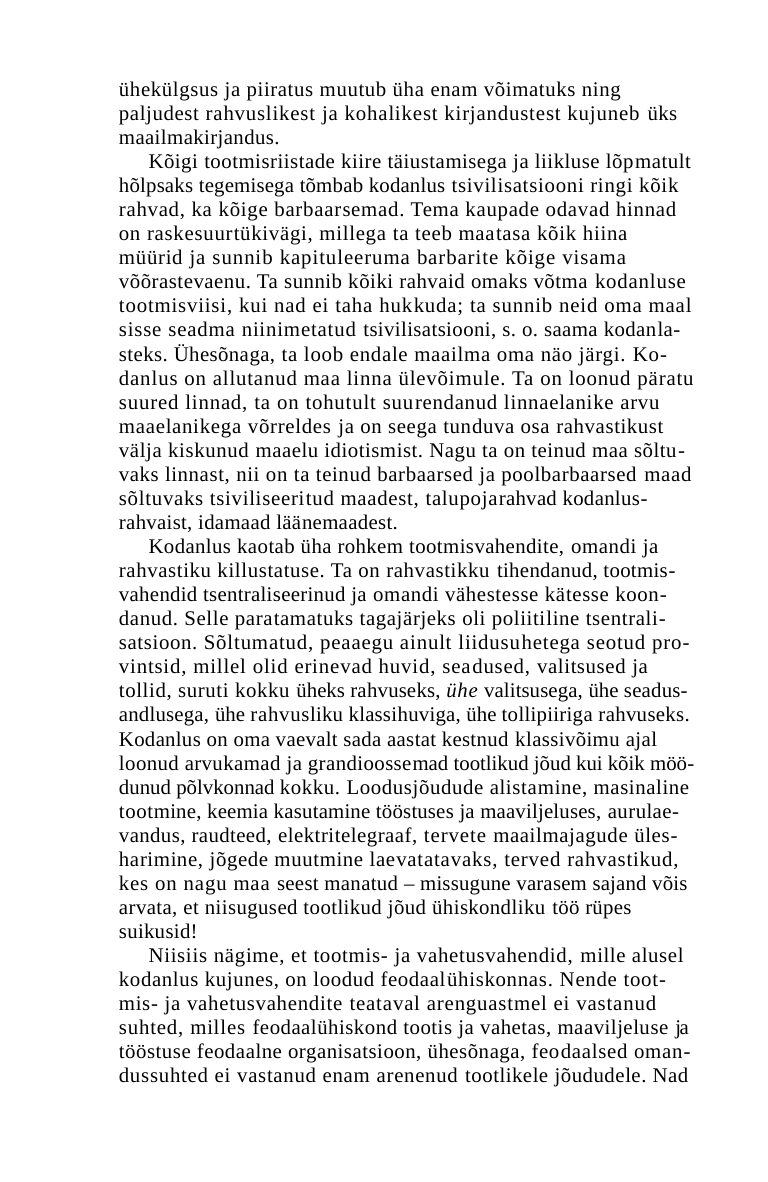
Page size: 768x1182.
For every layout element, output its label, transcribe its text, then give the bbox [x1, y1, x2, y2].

text Kodanlus kaotab üha rohkem tootmisvahendite, omandi ja rahvastiku killustatuse. Ta on rahvastikku tihendanud, tootmis­vahendid tsentraliseerinud ja omandi vähestesse kä­tesse koon­danud. Selle para­tamatuks tagajärjeks oli poliiti­line tsentrali­satsioon. Sõltumatud, peaaegu ainult liidusu­hetega seotud pro­vintsid, millel olid erinevad huvid, sea­dused, valitsused ja tollid, suruti kokku üheks rahvuseks, ühe valitsusega, ühe seadus­andlusega, ühe rahvus­liku klassi­huviga, ühe tollipiiriga rahvuseks. Kodanlus on oma vaevalt sada aastat kestnud klassivõimu ajal loonud arvukamad ja grandioosse­mad tootlikud jõud kui kõik möö­dunud põlvkonnad kokku. Loodusjõudude alista­mine, masinaline tootmine, keemia kasutamine tööstuses ja maaviljeluses, aurulae­vandus, raudteed, elektritelegraaf, tervete maailmajagude üles­ha­rimine, jõgede muutmine lae­vatatavaks, terved rahvastikud, kes on nagu maa seest manatud ­– missugune varasem sajand võis arvata, et niisugused tootlikud jõud ühiskondliku töö rüpes suikusid! [119, 534, 697, 943]
text Niisiis nägime, et tootmis- ja vahetusvahendid, mille alusel kodanlus kujunes, on loodud feodaal­ühiskonnas. Nende toot­mis- ja vahetusvahendite teataval arenguastmel ei vastanud suhted, milles feodaalühiskond tootis ja vahetas, maaviljeluse ja tööstuse feodaalne organisatsioon, ühesõnaga, feo­daalsed oman­dus­suhted ei vastanud enam arenenud tootlikele jõududele. Nad [119, 943, 697, 1087]
text ühekülgsus ja piiratus muutub üha enam võimatuks ning paljudest rahvuslikest ja kohalikest kirjandustest kujuneb üks maailmakirjandus. [119, 77, 697, 149]
text Kõigi tootmisriistade kiire täiustamisega ja liikluse lõp­matult hõlpsaks tegemisega tõmbab kodanlus tsivilisatsiooni ringi kõik rahvad, ka kõige barbaar­semad. Tema kaupade odavad hinnad on raskesuur­tükivägi, millega ta teeb maa­tasa kõik hiina müürid ja sunnib kapituleeruma barbarite kõige visama võõrastevaenu. Ta sunnib kõiki rahvaid omaks võtma kodanluse tootmisviisi, kui nad ei taha huk­kuda; ta sunnib neid oma maal sisse seadma niinimetatud tsivilisatsiooni, s. o. saama kodan­la­steks. Ühesõnaga, ta loob endale maailma oma näo järgi. Ko­dan­lus on allutanud maa linna ülevõimule. Ta on loonud päratu suured linnad, ta on tohutult suu­rendanud linnaelanike arvu maaelanikega võrreldes ja on seega tun­duva osa rahvastikust välja kiskunud maaelu idiotismist. Nagu ta on teinud maa sõltu­vaks linnast, nii on ta teinud barbaarsed ja poolbarbaarsed maad sõltuvaks tsiviliseeri­tud maadest, talupoja­rahvad kodanlus­rahvaist, idamaad lää­nemaadest. [119, 149, 697, 534]
